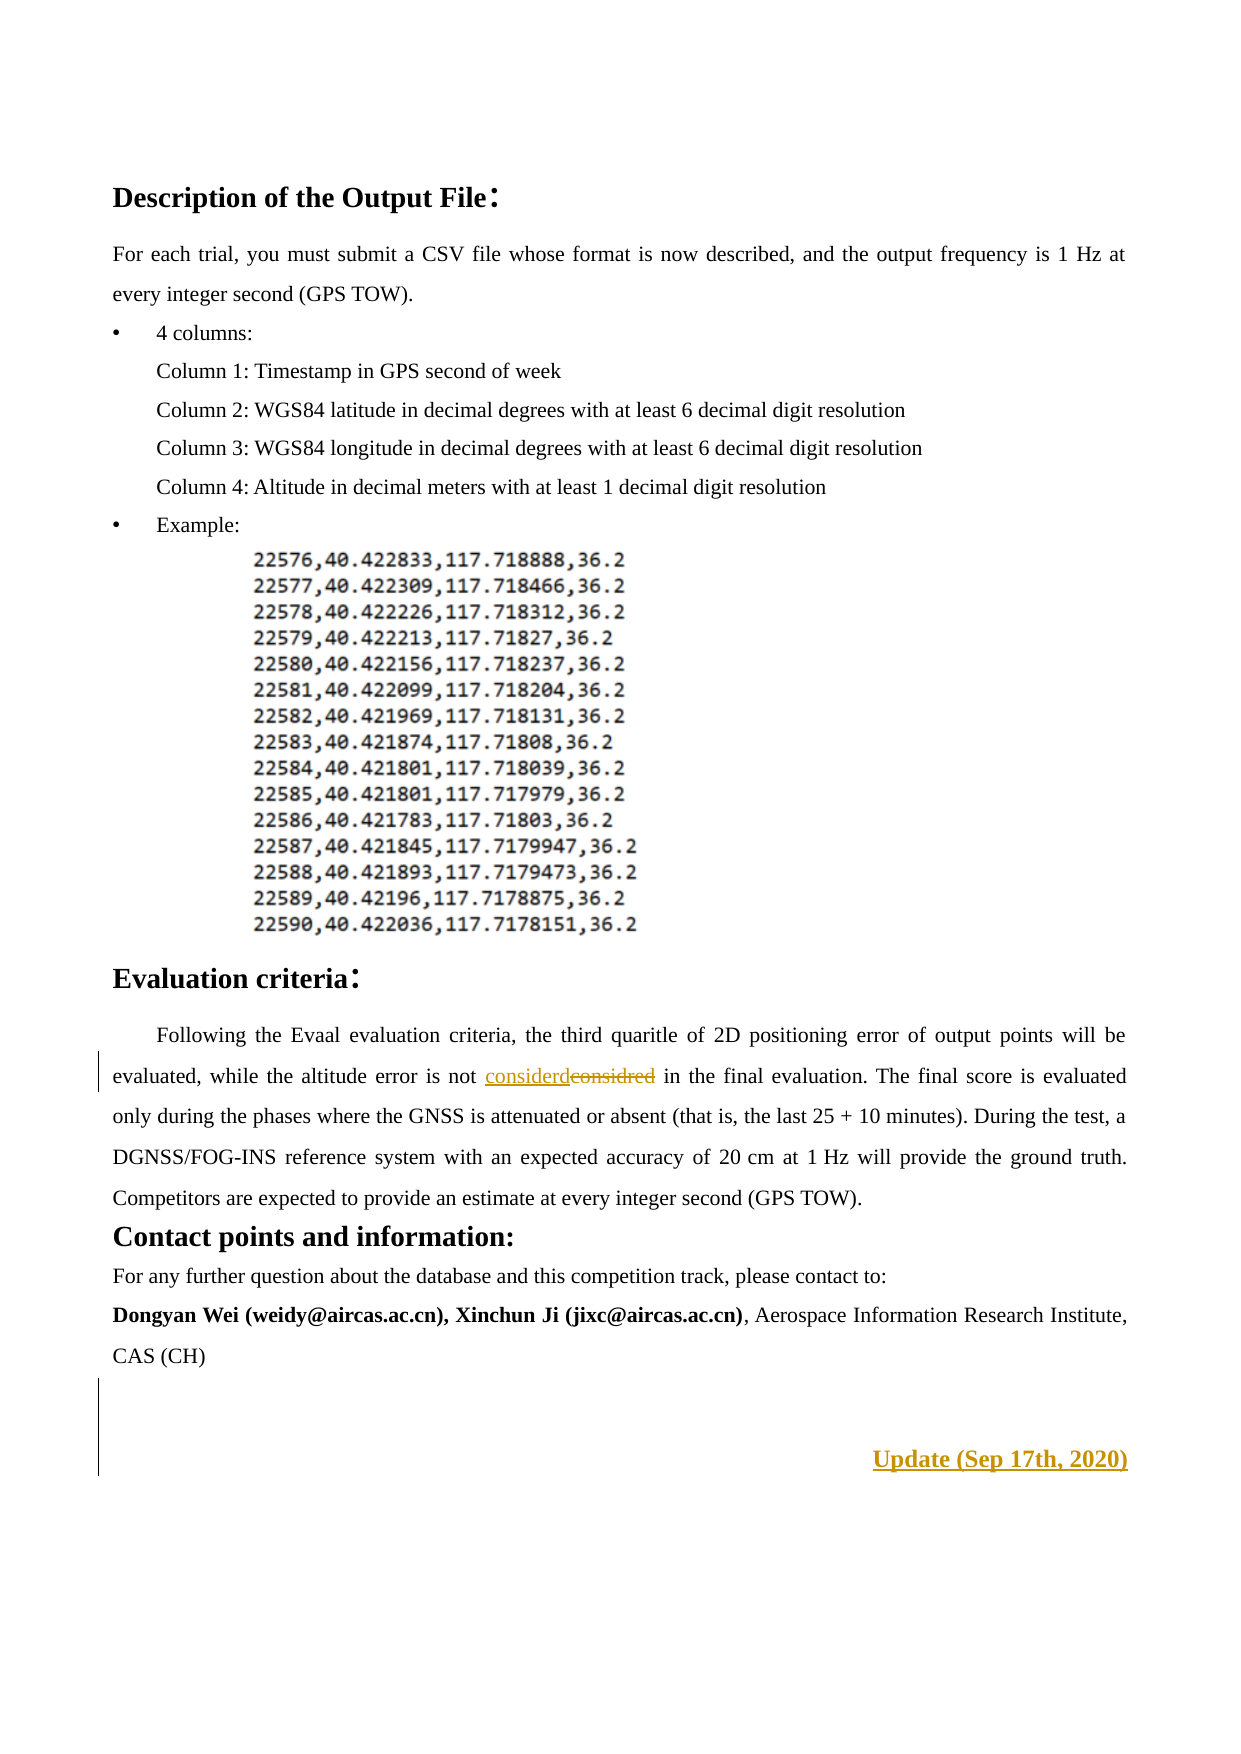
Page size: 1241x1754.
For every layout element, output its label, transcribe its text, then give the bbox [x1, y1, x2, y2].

list 4 columns: [112, 317, 1128, 349]
text Following the Evaal evaluation criteria, the third quaritle of 2D positioning error of output points will be evaluated, while the altitude error is not considerd in the final evaluation. The final score is evaluated only during the phases where the GNSS is attenuated or absent (that is, the last 25 + 10 minutes). During the test, a DGNSS/FOG-INS reference system with an expected accuracy of 20 cm at 1 Hz will provide the ground truth. Competitors are expected to provide an estimate at every integer second (GPS TOW). [112, 1019, 1128, 1214]
text Evaluation criteria： [112, 943, 1128, 1008]
text Contact points and information: [112, 1220, 1128, 1252]
text Column 4: Altitude in decimal meters with at least 1 decimal digit resolution [112, 471, 1128, 503]
text Column 2: WGS84 latitude in decimal degrees with at least 6 decimal digit resolution [112, 394, 1128, 426]
text Dongyan Wei (weidy@aircas.ac.cn), Xinchun Ji (jixc@aircas.ac.cn), Aerospace Information Research Institute, CAS (CH) [112, 1299, 1128, 1372]
text Update (Sep 17th, 2020) [112, 1443, 1128, 1476]
list Example: [112, 509, 1128, 542]
text Column 1: Timestamp in GPS second of week [112, 355, 1128, 388]
text Description of the Output File： [112, 162, 1128, 227]
text For each trial, you must submit a CSV file whose format is now described, and the output frequency is 1 Hz at every integer second (GPS TOW). [112, 237, 1128, 311]
text Column 3: WGS84 longitude in decimal degrees with at least 6 decimal digit resolution [112, 432, 1128, 465]
text For any further question about the database and this competition track, please contact to: [112, 1260, 1128, 1293]
picture [251, 548, 989, 936]
